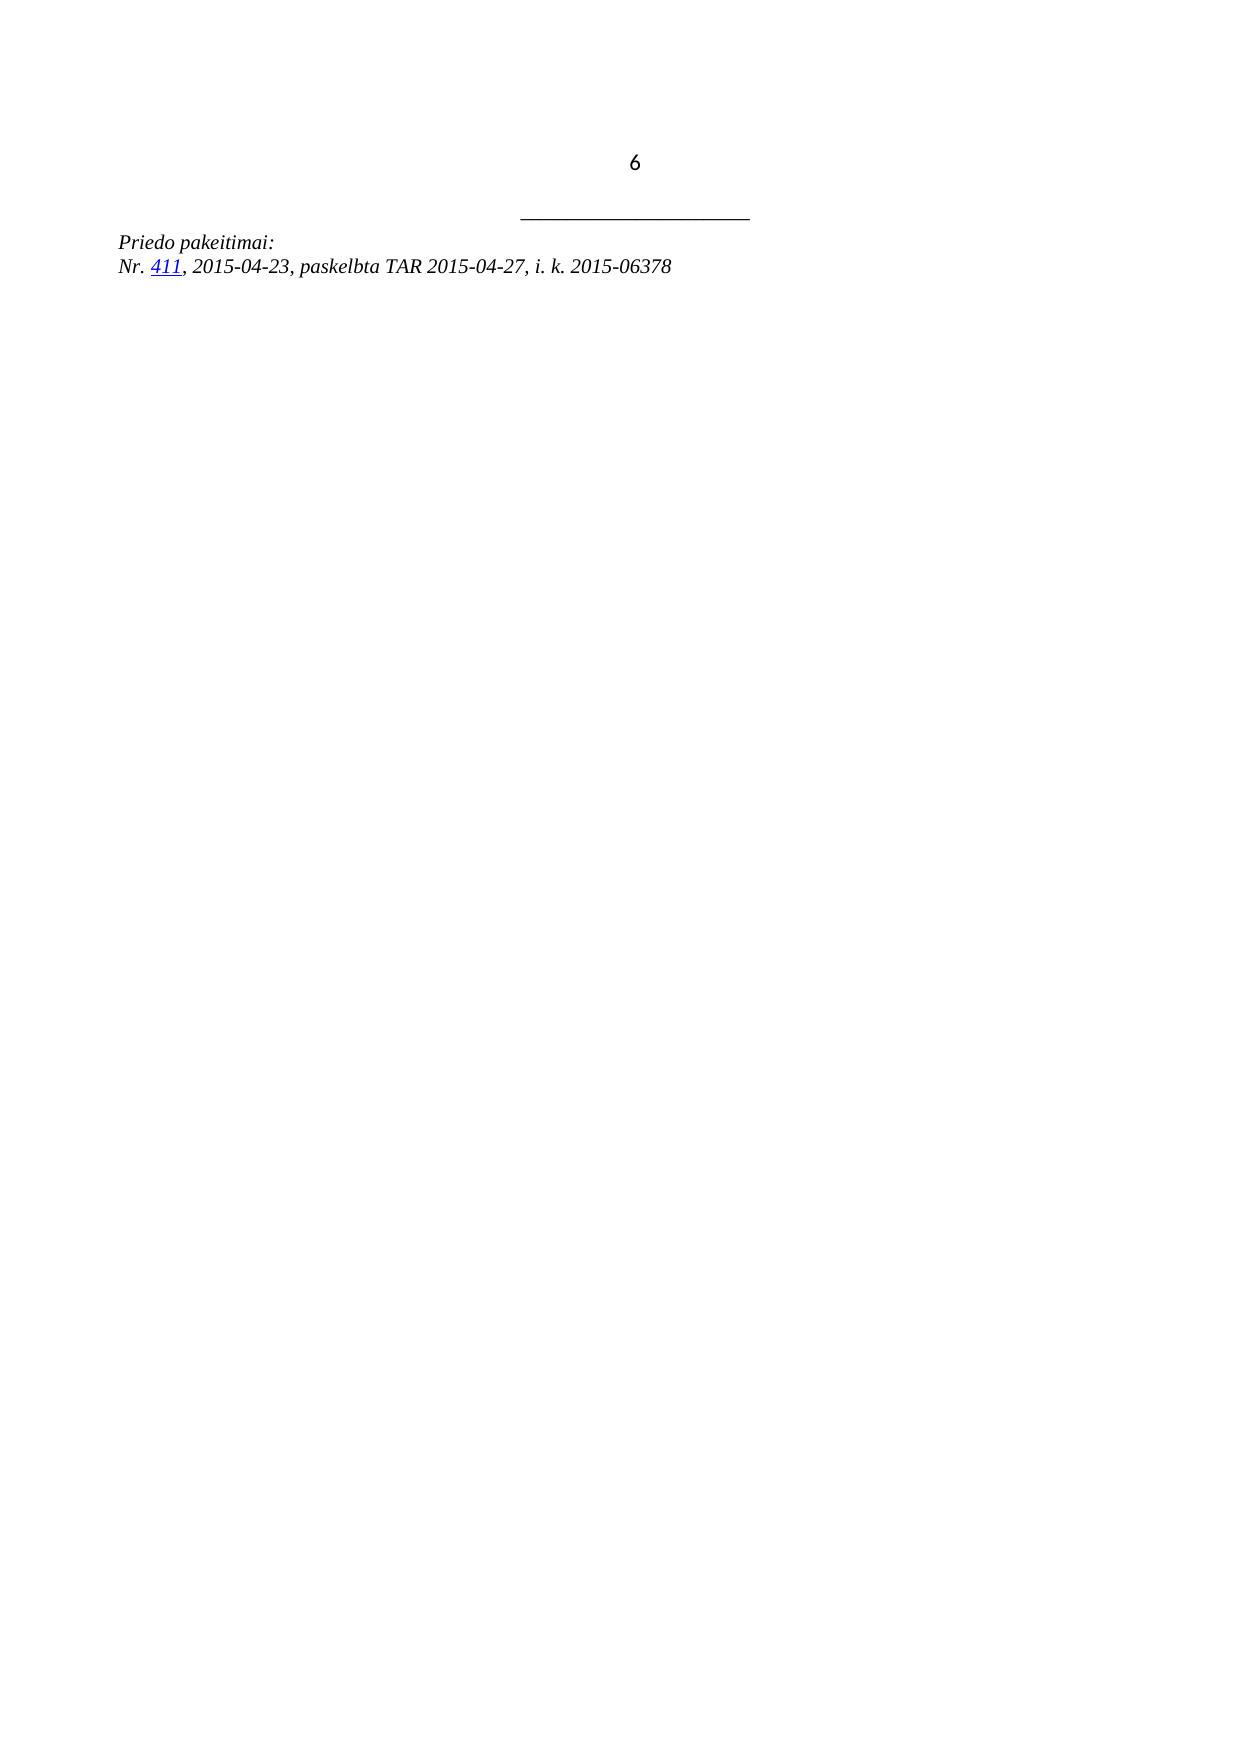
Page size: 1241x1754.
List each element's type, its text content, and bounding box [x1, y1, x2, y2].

text Nr. 411, 2015-04-23, paskelbta TAR 2015-04-27, i. k. 2015-06378 [118, 254, 1152, 278]
text –––––––––––––––––––– [118, 204, 1152, 230]
text Priedo pakeitimai: [118, 230, 1152, 254]
